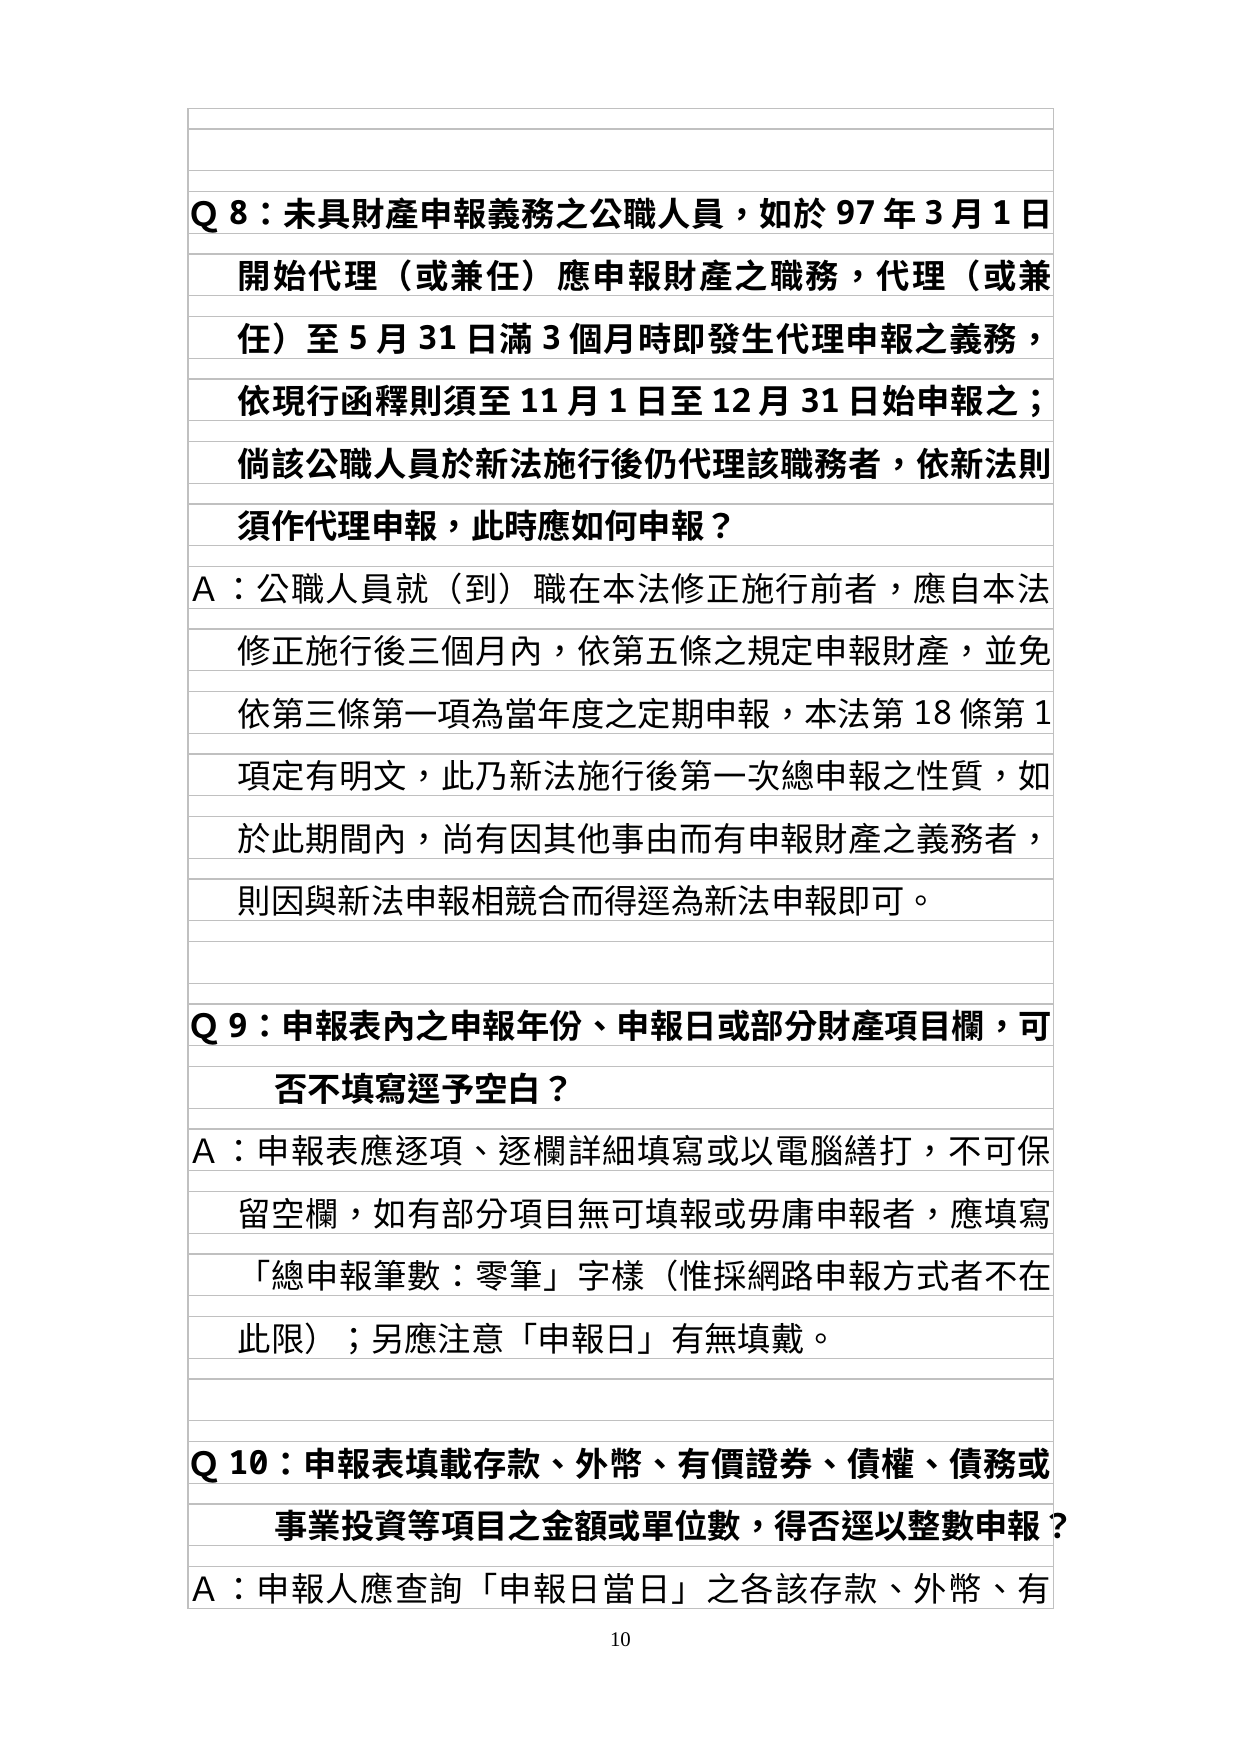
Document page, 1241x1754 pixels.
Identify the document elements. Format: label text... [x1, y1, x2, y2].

text 須作代理申報，此時應如何申報？ [189, 505, 1053, 545]
text Ｑ10：申報表填載存款、外幣、有價證券、債權、債務或事業投資等項目之金額或單位數，得否逕以整數申報？ [189, 1505, 1053, 1545]
text [189, 484, 1053, 503]
text [189, 671, 1053, 691]
text [189, 234, 1053, 253]
text [189, 1109, 1053, 1128]
text 項定有明文，此乃新法施行後第一次總申報之性質，如 [189, 755, 1053, 795]
text 開始代理（或兼任）應申報財產之職務，代理（或兼 [189, 255, 1053, 295]
text [189, 546, 1053, 566]
text [189, 609, 1053, 628]
text Ａ：申報人應查詢「申報日當日」之各該存款、外幣、有 [189, 1567, 1053, 1608]
text [189, 859, 1053, 878]
text Ｑ10：申報表填載存款、外幣、有價證券、債權、債務或事業投資等項目之金額或單位數，得否逕以整數申報？ [189, 1484, 1053, 1503]
text 「總申報筆數：零筆」字樣（惟採網路申報方式者不在 [189, 1255, 1053, 1295]
text [189, 1171, 1053, 1191]
text Ｑ10：申報表填載存款、外幣、有價證券、債權、債務或事業投資等項目之金額或單位數，得否逕以整數申報？ [189, 1421, 1053, 1441]
text [189, 171, 1053, 191]
text Ａ：公職人員就（到）職在本法修正施行前者，應自本法 [189, 567, 1053, 608]
text [189, 1546, 1053, 1566]
text 任）至5月31日滿3個月時即發生代理申報之義務， [189, 317, 1053, 358]
text [189, 796, 1053, 816]
text [189, 296, 1053, 316]
text 依第三條第一項為當年度之定期申報，本法第18條第1 [189, 692, 1053, 733]
text 倘該公職人員於新法施行後仍代理該職務者，依新法則 [189, 442, 1053, 483]
text 於此期間內，尚有因其他事由而有申報財產之義務者， [189, 817, 1053, 858]
text Ｑ9：申報表內之申報年份、申報日或部分財產項目欄，可 [189, 1005, 1053, 1045]
text [189, 1296, 1053, 1316]
text [189, 359, 1053, 378]
text Ａ：申報表應逐項、逐欄詳細填寫或以電腦繕打，不可保 [189, 1130, 1053, 1170]
text 依現行函釋則須至11月1日至12月31日始申報之； [189, 380, 1053, 420]
text Ｑ10：申報表填載存款、外幣、有價證券、債權、債務或事業投資等項目之金額或單位數，得否逕以整數申報？ [189, 1442, 1053, 1483]
text 則因與新法申報相競合而得逕為新法申報即可。 [189, 880, 1053, 920]
text 此限）；另應注意「申報日」有無填戴。 [189, 1317, 1053, 1358]
text 否不填寫逕予空白？ [189, 1067, 1053, 1108]
text [189, 421, 1053, 441]
text 修正施行後三個月內，依第五條之規定申報財產，並免 [189, 630, 1053, 670]
text [189, 1046, 1053, 1066]
text 留空欄，如有部分項目無可填報或毋庸申報者，應填寫 [189, 1192, 1053, 1233]
text Ｑ8：未具財產申報義務之公職人員，如於97年3月1日 [189, 192, 1053, 233]
text [189, 1234, 1053, 1253]
text [189, 734, 1053, 753]
text [189, 984, 1053, 1003]
